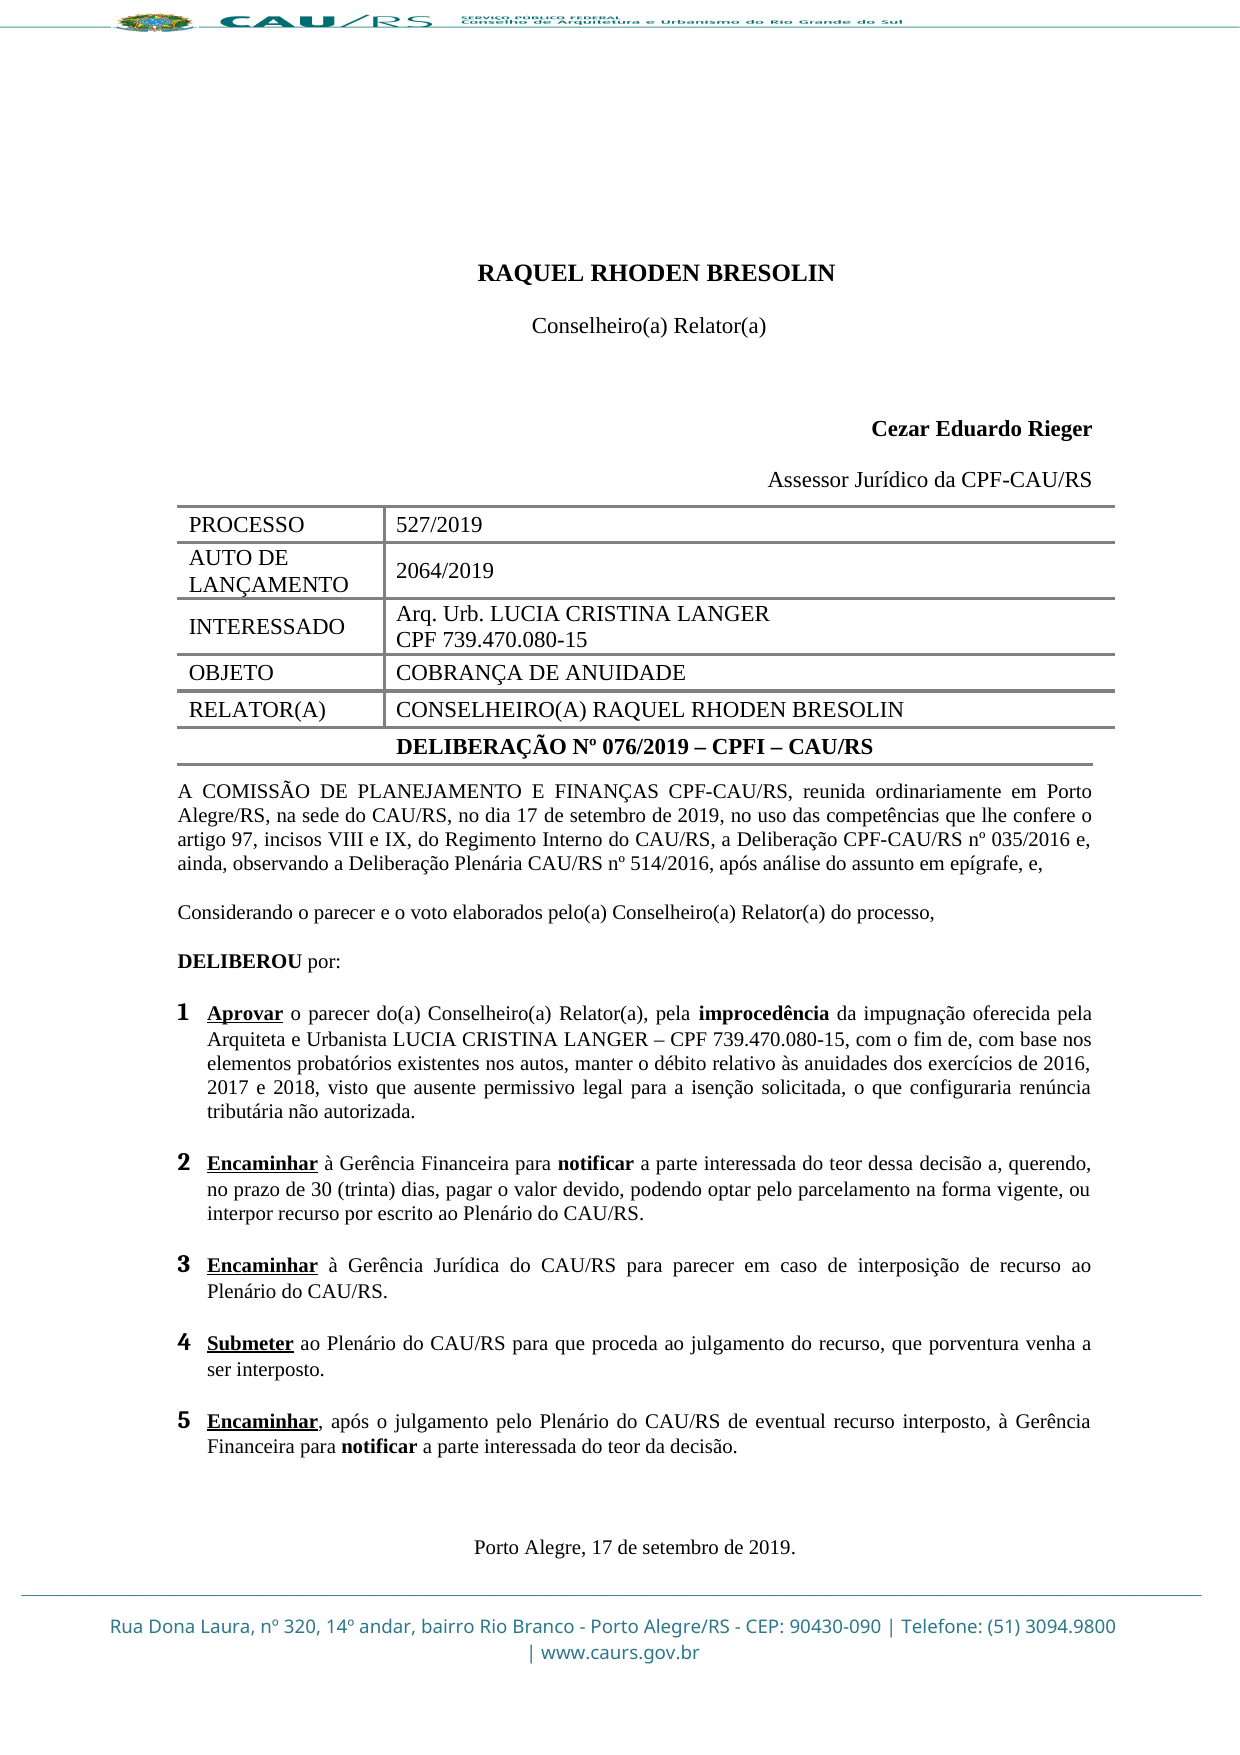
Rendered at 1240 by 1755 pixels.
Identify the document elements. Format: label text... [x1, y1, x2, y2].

list Encaminhar, após o julgamento pelo Plenário do CAU/RS de eventual recurso interposto, à Gerência Financeira para notificar a parte interessada do teor da decisão. [177, 1406, 1092, 1458]
text A COMISSÃO DE PLANEJAMENTO E FINANÇAS CPF-CAU/RS, reunida ordinariamente em Porto Alegre/RS, na sede do CAU/RS, no dia 17 de setembro de 2019, no uso das competências que lhe confere o artigo 97, incisos VIII e IX, do Regimento Interno do CAU/RS, a Deliberação CPF-CAU/RS nº 035/2016 e, ainda, observando a Deliberação Plenária CAU/RS nº 514/2016, após análise do assunto em epígrafe, e, [177, 779, 1092, 875]
table_cell COBRANÇA DE ANUIDADE [386, 656, 1115, 689]
list Encaminhar à Gerência Jurídica do CAU/RS para parecer em caso de interposição de recurso ao Plenário do CAU/RS. [177, 1250, 1092, 1303]
text Conselheiro(a) Relator(a) [177, 312, 1092, 338]
table_cell AUTO DE LANÇAMENTO [177, 544, 383, 597]
table_header 527/2019 [386, 508, 1115, 541]
text RAQUEL RHODEN BRESOLIN [402, 258, 1092, 287]
list Encaminhar à Gerência Financeira para notificar a parte interessada do teor dessa decisão a, querendo, no prazo de 30 (trinta) dias, pagar o valor devido, podendo optar pelo parcelamento na forma vigente, ou interpor recurso por escrito ao Plenário do CAU/RS. [177, 1148, 1092, 1225]
text Assessor Jurídico da CPF-CAU/RS [177, 466, 1092, 492]
text DELIBEROU por: [177, 949, 1092, 973]
list Aprovar o parecer do(a) Conselheiro(a) Relator(a), pela improcedência da impugnação oferecida pela Arquiteta e Urbanista LUCIA CRISTINA LANGER – CPF 739.470.080-15, com o fim de, com base nos elementos probatórios existentes nos autos, manter o débito relativo às anuidades dos exercícios de 2016, 2017 e 2018, visto que ausente permissivo legal para a isenção solicitada, o que configuraria renúncia tributária não autorizada. [177, 998, 1092, 1123]
table_cell Arq. Urb. LUCIA CRISTINA LANGER CPF 739.470.080-15 [386, 600, 1115, 653]
table_cell [1093, 729, 1115, 763]
table_cell INTERESSADO [177, 600, 383, 653]
list Submeter ao Plenário do CAU/RS para que proceda ao julgamento do recurso, que porventura venha a ser interposto. [177, 1328, 1092, 1381]
text Considerando o parecer e o voto elaborados pelo(a) Conselheiro(a) Relator(a) do processo, [177, 900, 1092, 924]
table_cell RELATOR(A) [177, 693, 383, 726]
table_cell DELIBERAÇÃO Nº 076/2019 – CPFI – CAU/RS [177, 729, 1092, 763]
text Cezar Eduardo Rieger [327, 414, 1092, 441]
table_cell 2064/2019 [386, 544, 1115, 597]
text Porto Alegre, 17 de setembro de 2019. [177, 1535, 1092, 1559]
table_cell CONSELHEIRO(A) RAQUEL RHODEN BRESOLIN [386, 693, 1115, 726]
table_cell OBJETO [177, 656, 383, 689]
table_header PROCESSO [177, 508, 383, 541]
